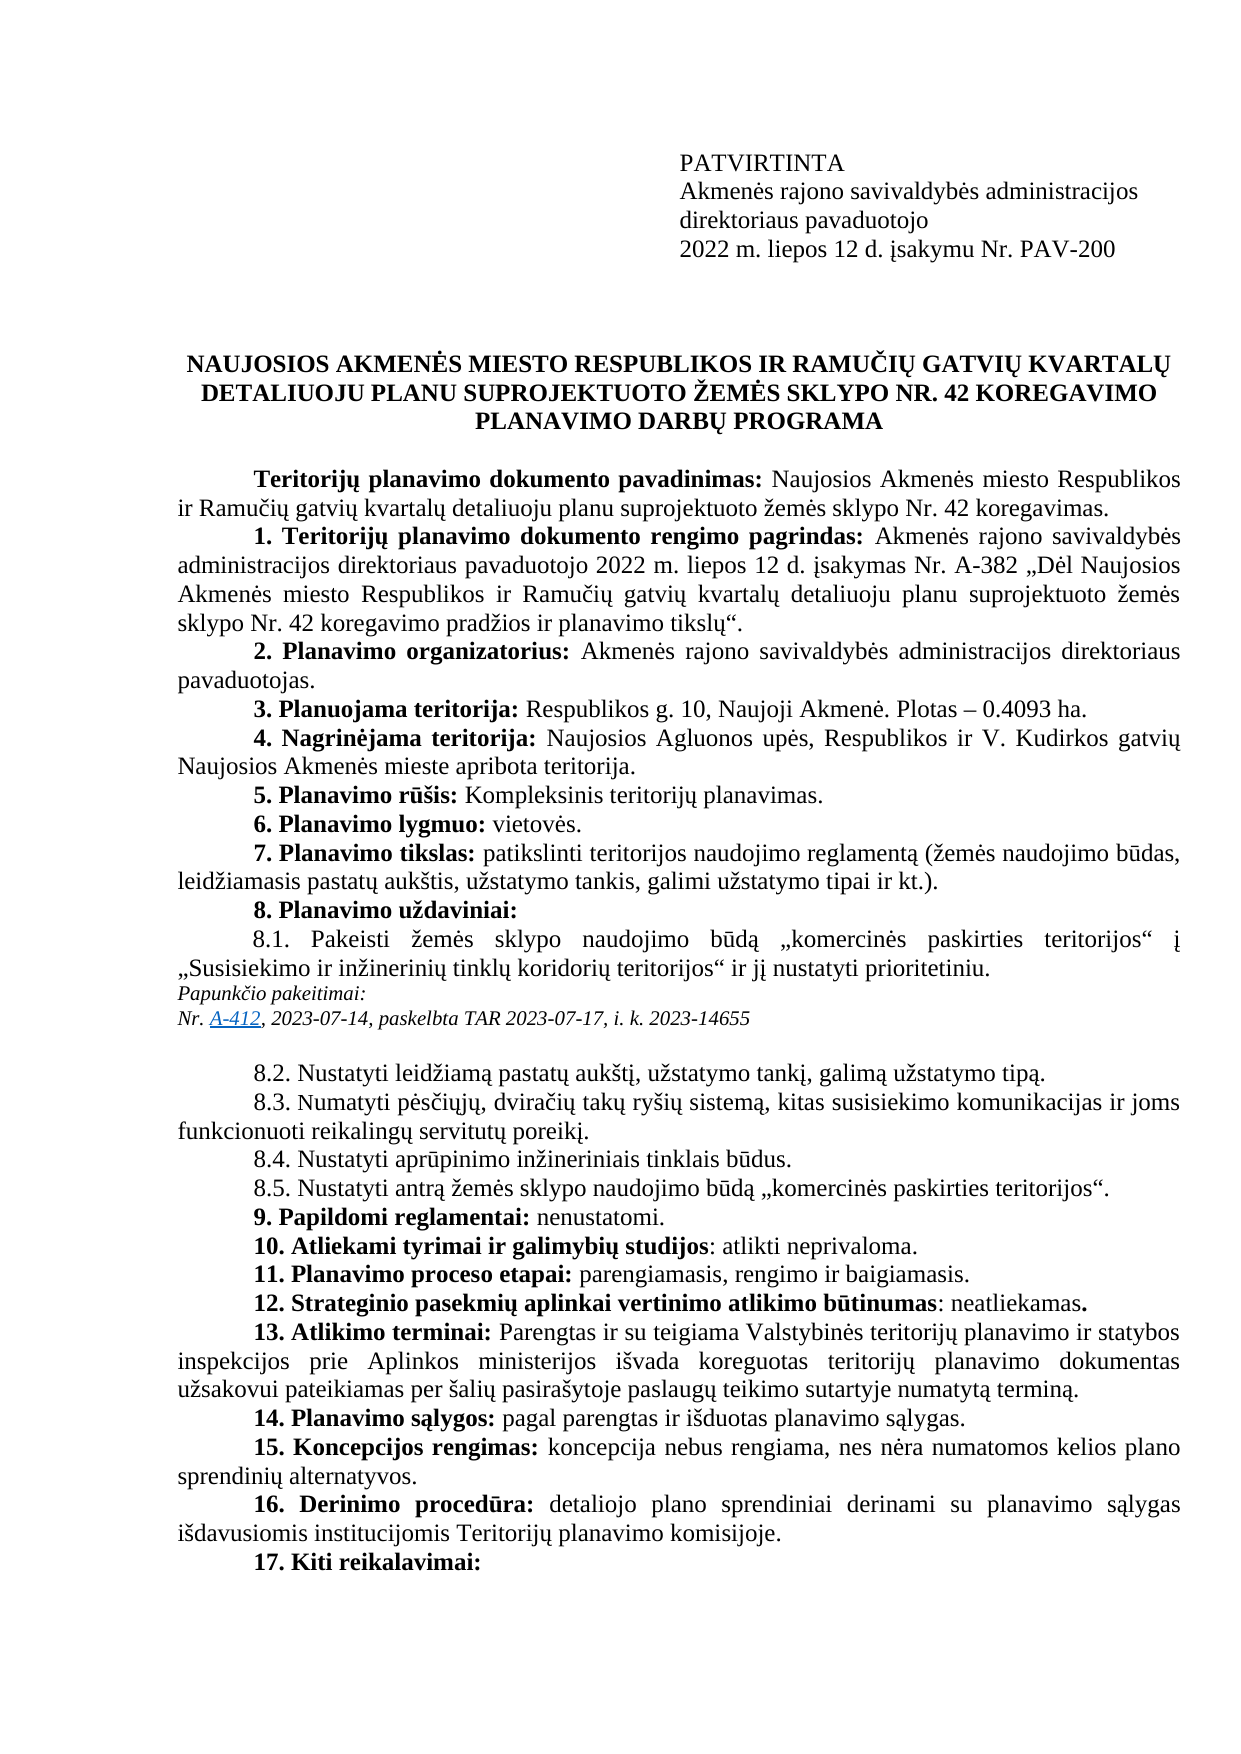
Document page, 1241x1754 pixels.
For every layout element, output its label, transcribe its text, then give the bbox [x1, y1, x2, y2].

text 14. Planavimo sąlygos: pagal parengtas ir išduotas planavimo sąlygas. [177, 1403, 1181, 1432]
text Akmenės rajono savivaldybės administracijos [177, 176, 1181, 205]
text 11. Planavimo proceso etapai: parengiamasis, rengimo ir baigiamasis. [177, 1259, 1181, 1288]
text 16. Derinimo procedūra: detaliojo plano sprendiniai derinami su planavimo sąlygas išdavusiomis institucijomis Teritorijų planavimo komisijoje. [177, 1489, 1181, 1547]
text 1. Teritorijų planavimo dokumento rengimo pagrindas: Akmenės rajono savivaldybės administracijos direktoriaus pavaduotojo 2022 m. liepos 12 d. įsakymas Nr. A-382 „Dėl Naujosios Akmenės miesto Respublikos ir Ramučių gatvių kvartalų detaliuoju planu suprojektuoto žemės sklypo Nr. 42 koregavimo pradžios ir planavimo tikslų“. [177, 521, 1181, 636]
text 8. Planavimo uždaviniai: [177, 895, 1181, 924]
text 8.1. Pakeisti žemės sklypo naudojimo būdą „komercinės paskirties teritorijos“ į „Susisiekimo ir inžinerinių tinklų koridorių teritorijos“ ir jį nustatyti prioritetiniu. [177, 924, 1181, 981]
text Nr. A-412, 2023-07-14, paskelbta TAR 2023-07-17, i. k. 2023-14655 [177, 1005, 1181, 1029]
text direktoriaus pavaduotojo [177, 205, 1181, 234]
text 15. Koncepcijos rengimas: koncepcija nebus rengiama, nes nėra numatomos kelios plano sprendinių alternatyvos. [177, 1432, 1181, 1489]
text PATVIRTINTA [177, 148, 1181, 176]
text 3. Planuojama teritorija: Respublikos g. 10, Naujoji Akmenė. Plotas – 0.4093 ha. [177, 694, 1181, 723]
text 12. Strateginio pasekmių aplinkai vertinimo atlikimo būtinumas: neatliekamas. [177, 1288, 1181, 1317]
text 2. Planavimo organizatorius: Akmenės rajono savivaldybės administracijos direktoriaus pavaduotojas. [177, 636, 1181, 694]
text 8.2. Nustatyti leidžiamą pastatų aukštį, užstatymo tankį, galimą užstatymo tipą. [177, 1058, 1181, 1087]
text Papunkčio pakeitimai: [177, 981, 1181, 1005]
text 17. Kiti reikalavimai: [177, 1547, 1181, 1576]
text 4. Nagrinėjama teritorija: Naujosios Agluonos upės, Respublikos ir V. Kudirkos gatvių Naujosios Akmenės mieste apribota teritorija. [177, 723, 1181, 780]
text 5. Planavimo rūšis: Kompleksinis teritorijų planavimas. [177, 780, 1181, 809]
text 9. Papildomi reglamentai: nenustatomi. [177, 1202, 1181, 1231]
text 6. Planavimo lygmuo: vietovės. [177, 809, 1181, 838]
text Teritorijų planavimo dokumento pavadinimas: Naujosios Akmenės miesto Respublikos ir Ramučių gatvių kvartalų detaliuoju planu suprojektuoto žemės sklypo Nr. 42 koregavimas. [177, 464, 1181, 521]
text 8.4. Nustatyti aprūpinimo inžineriniais tinklais būdus. [177, 1144, 1181, 1173]
text NAUJOSIOS AKMENĖS MIESTO RESPUBLIKOS IR RAMUČIŲ GATVIŲ KVARTALŲ DETALIUOJU PLANU SUPROJEKTUOTO ŽEMĖS SKLYPO NR. 42 KOREGAVIMO PLANAVIMO DARBŲ PROGRAMA [177, 349, 1181, 435]
text 8.5. Nustatyti antrą žemės sklypo naudojimo būdą „komercinės paskirties teritorijos“. [177, 1173, 1181, 1202]
text 8.3. Numatyti pėsčiųjų, dviračių takų ryšių sistemą, kitas susisiekimo komunikacijas ir joms funkcionuoti reikalingų servitutų poreikį. [177, 1087, 1181, 1144]
text 10. Atliekami tyrimai ir galimybių studijos: atlikti neprivaloma. [177, 1231, 1181, 1259]
text 2022 m. liepos 12 d. įsakymu Nr. PAV-200 [177, 234, 1181, 263]
text 13. Atlikimo terminai: Parengtas ir su teigiama Valstybinės teritorijų planavimo ir statybos inspekcijos prie Aplinkos ministerijos išvada koreguotas teritorijų planavimo dokumentas užsakovui pateikiamas per šalių pasirašytoje paslaugų teikimo sutartyje numatytą terminą. [177, 1317, 1181, 1403]
text 7. Planavimo tikslas: patikslinti teritorijos naudojimo reglamentą (žemės naudojimo būdas, leidžiamasis pastatų aukštis, užstatymo tankis, galimi užstatymo tipai ir kt.). [177, 838, 1181, 895]
